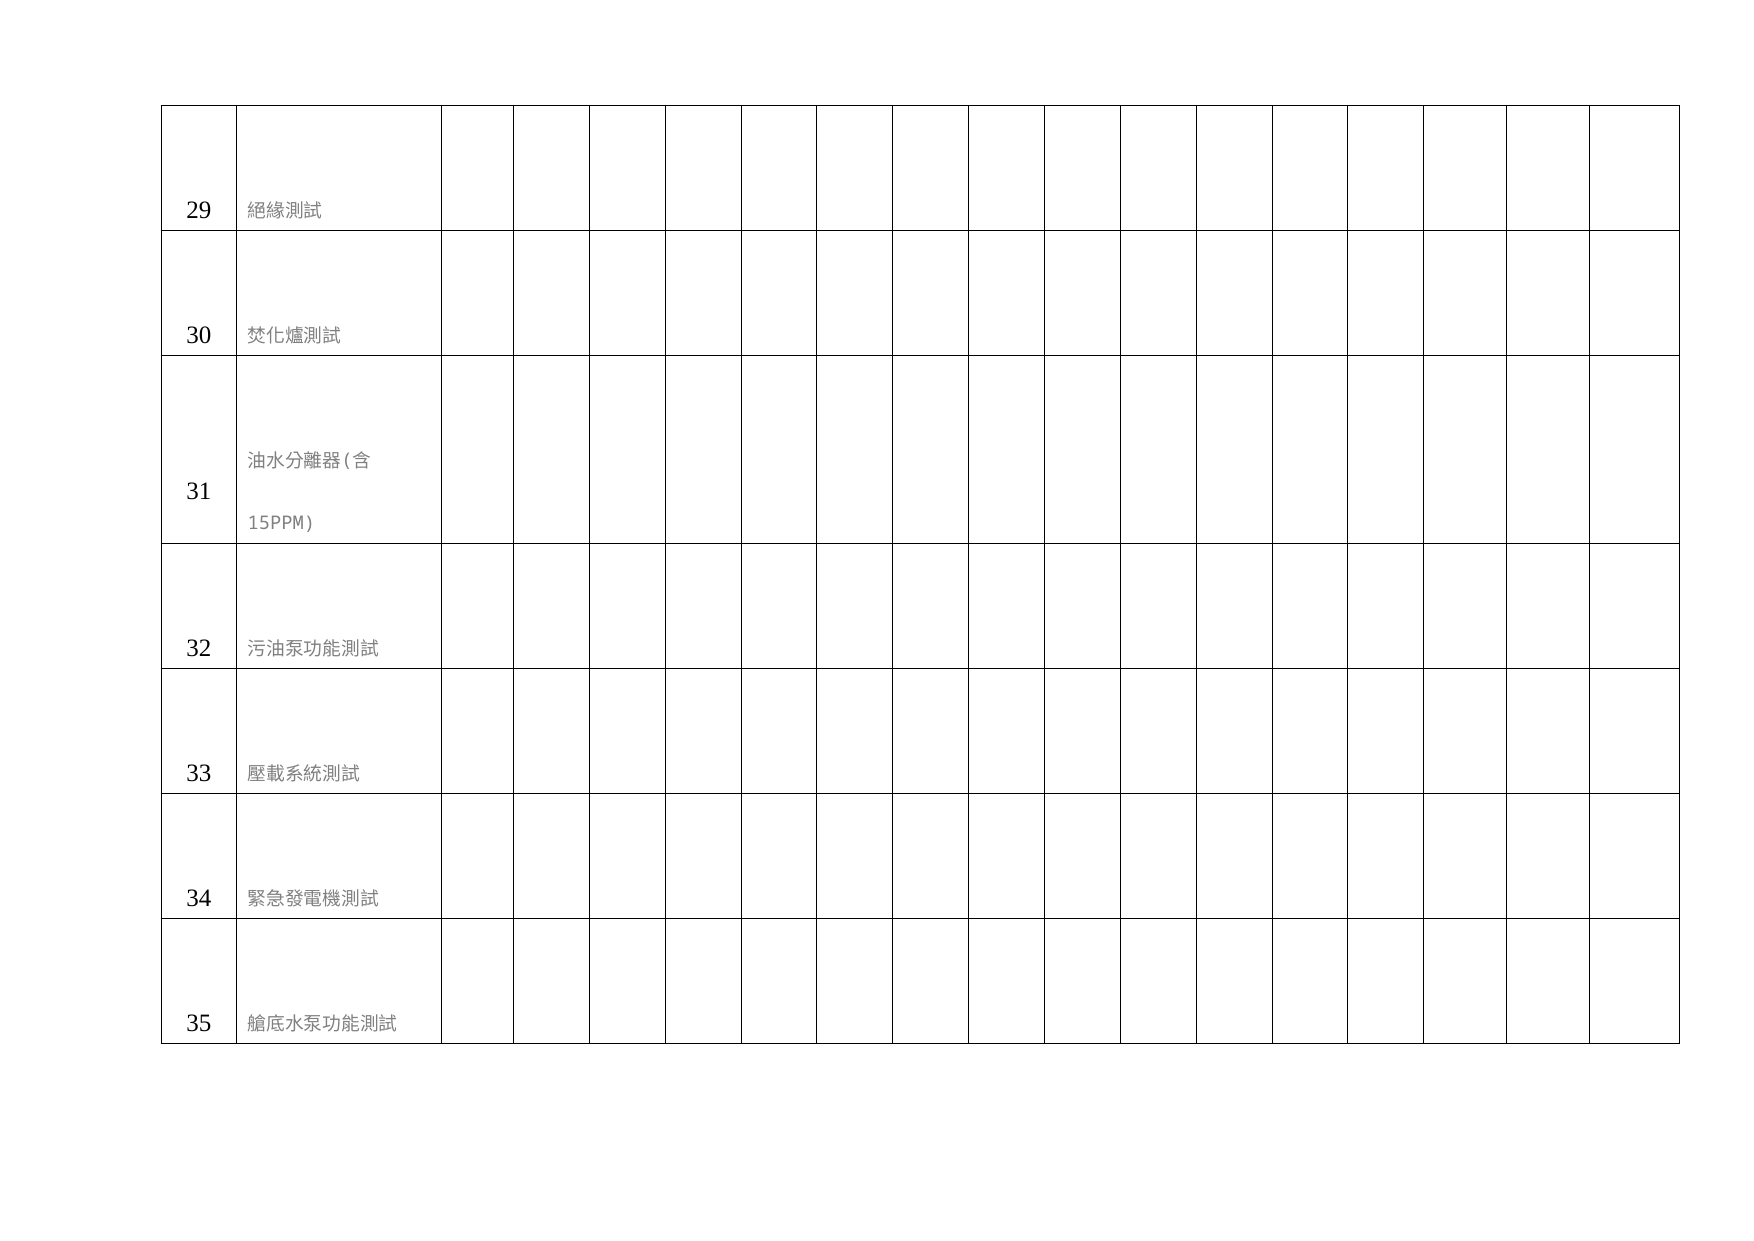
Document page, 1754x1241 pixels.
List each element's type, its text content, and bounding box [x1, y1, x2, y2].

table_cell [1045, 106, 1120, 230]
table_cell [442, 919, 513, 1043]
table_cell [1273, 794, 1347, 918]
table_cell [590, 544, 665, 668]
table_cell [1121, 231, 1196, 355]
table_cell [1348, 231, 1423, 355]
table_cell 35 [162, 919, 236, 1043]
table_cell [514, 669, 589, 793]
table_cell 31 [162, 356, 236, 543]
table_cell [442, 669, 513, 793]
table_cell [1507, 544, 1589, 668]
table_cell [1424, 356, 1506, 543]
table_cell [1197, 919, 1272, 1043]
table_cell [742, 919, 816, 1043]
table_cell [1045, 544, 1120, 668]
table_cell 33 [162, 669, 236, 793]
table_cell [1590, 231, 1679, 355]
table_cell [742, 794, 816, 918]
table_cell [514, 356, 589, 543]
table_cell [969, 794, 1044, 918]
table_cell [893, 356, 968, 543]
table_cell [1273, 106, 1347, 230]
table_cell [590, 356, 665, 543]
table_cell [1273, 356, 1347, 543]
table_cell [1348, 106, 1423, 230]
table_cell [1121, 544, 1196, 668]
table_cell [817, 356, 892, 543]
table_cell [590, 669, 665, 793]
table_cell [1197, 106, 1272, 230]
table_cell [1507, 919, 1589, 1043]
table_cell [1507, 106, 1589, 230]
table_cell 30 [162, 231, 236, 355]
table_cell [817, 106, 892, 230]
table_cell 污油泵功能測試 [237, 544, 441, 668]
table_cell [1045, 669, 1120, 793]
table_cell 焚化爐測試 [237, 231, 441, 355]
table_cell [742, 669, 816, 793]
table_cell [893, 231, 968, 355]
table_cell [666, 231, 741, 355]
table_cell [514, 231, 589, 355]
table_cell [893, 919, 968, 1043]
table_cell [590, 106, 665, 230]
table_cell [969, 669, 1044, 793]
table_cell [1121, 106, 1196, 230]
table_cell [1197, 356, 1272, 543]
table_cell [442, 231, 513, 355]
table_cell [1348, 794, 1423, 918]
table_cell [1590, 919, 1679, 1043]
table_cell 緊急發電機測試 [237, 794, 441, 918]
table_cell [1590, 669, 1679, 793]
table_cell [1590, 106, 1679, 230]
table_cell [1273, 544, 1347, 668]
table_cell [1121, 919, 1196, 1043]
table_cell [817, 794, 892, 918]
table_cell [1045, 356, 1120, 543]
table_cell [893, 106, 968, 230]
table_cell [1424, 106, 1506, 230]
table_cell [893, 669, 968, 793]
table_cell [1348, 544, 1423, 668]
table_cell [742, 231, 816, 355]
table_cell [442, 544, 513, 668]
table_cell [1197, 231, 1272, 355]
table_cell [1507, 794, 1589, 918]
table_cell 絕緣測試 [237, 106, 441, 230]
table_cell [666, 356, 741, 543]
table_cell [1348, 919, 1423, 1043]
table_cell [1045, 794, 1120, 918]
table_cell [666, 919, 741, 1043]
table_cell [1590, 356, 1679, 543]
table_cell [1045, 231, 1120, 355]
table_cell 壓載系統測試 [237, 669, 441, 793]
table_cell [742, 544, 816, 668]
table_cell [1121, 669, 1196, 793]
table_cell [1348, 669, 1423, 793]
table_cell [817, 231, 892, 355]
table_cell [1197, 794, 1272, 918]
table_cell [590, 231, 665, 355]
table_cell [1507, 356, 1589, 543]
table_cell 34 [162, 794, 236, 918]
table_cell [666, 794, 741, 918]
table_cell [1273, 231, 1347, 355]
table_cell [969, 544, 1044, 668]
table_cell [442, 794, 513, 918]
table_cell [666, 544, 741, 668]
table_cell [969, 919, 1044, 1043]
table_cell [442, 106, 513, 230]
table_cell [666, 106, 741, 230]
table_cell [514, 919, 589, 1043]
table_cell [1590, 794, 1679, 918]
table_cell [1424, 231, 1506, 355]
table_cell [1197, 544, 1272, 668]
table_cell [1507, 231, 1589, 355]
table_cell [893, 794, 968, 918]
table_cell [514, 106, 589, 230]
table_cell 32 [162, 544, 236, 668]
table_cell [1121, 356, 1196, 543]
table_cell [742, 106, 816, 230]
table_cell [1121, 794, 1196, 918]
table_cell [442, 356, 513, 543]
table_cell [590, 794, 665, 918]
table_cell [1424, 794, 1506, 918]
table_cell [969, 231, 1044, 355]
table_cell [1273, 669, 1347, 793]
table_cell [817, 544, 892, 668]
table_cell [1273, 919, 1347, 1043]
table_cell [1424, 669, 1506, 793]
table_cell 29 [162, 106, 236, 230]
table_cell [514, 794, 589, 918]
table_cell [1424, 919, 1506, 1043]
table_cell [1045, 919, 1120, 1043]
table_cell [817, 669, 892, 793]
table_cell [1590, 544, 1679, 668]
table_cell [1424, 544, 1506, 668]
table_cell [1348, 356, 1423, 543]
table_cell [514, 544, 589, 668]
table_cell [1507, 669, 1589, 793]
table_cell 油水分離器(含15PPM) [237, 356, 441, 543]
table_cell [742, 356, 816, 543]
table_cell [969, 106, 1044, 230]
table_cell [666, 669, 741, 793]
table_cell [969, 356, 1044, 543]
table_cell [817, 919, 892, 1043]
table_cell [1197, 669, 1272, 793]
table_cell [590, 919, 665, 1043]
table_cell 艙底水泵功能測試 [237, 919, 441, 1043]
table_cell [893, 544, 968, 668]
